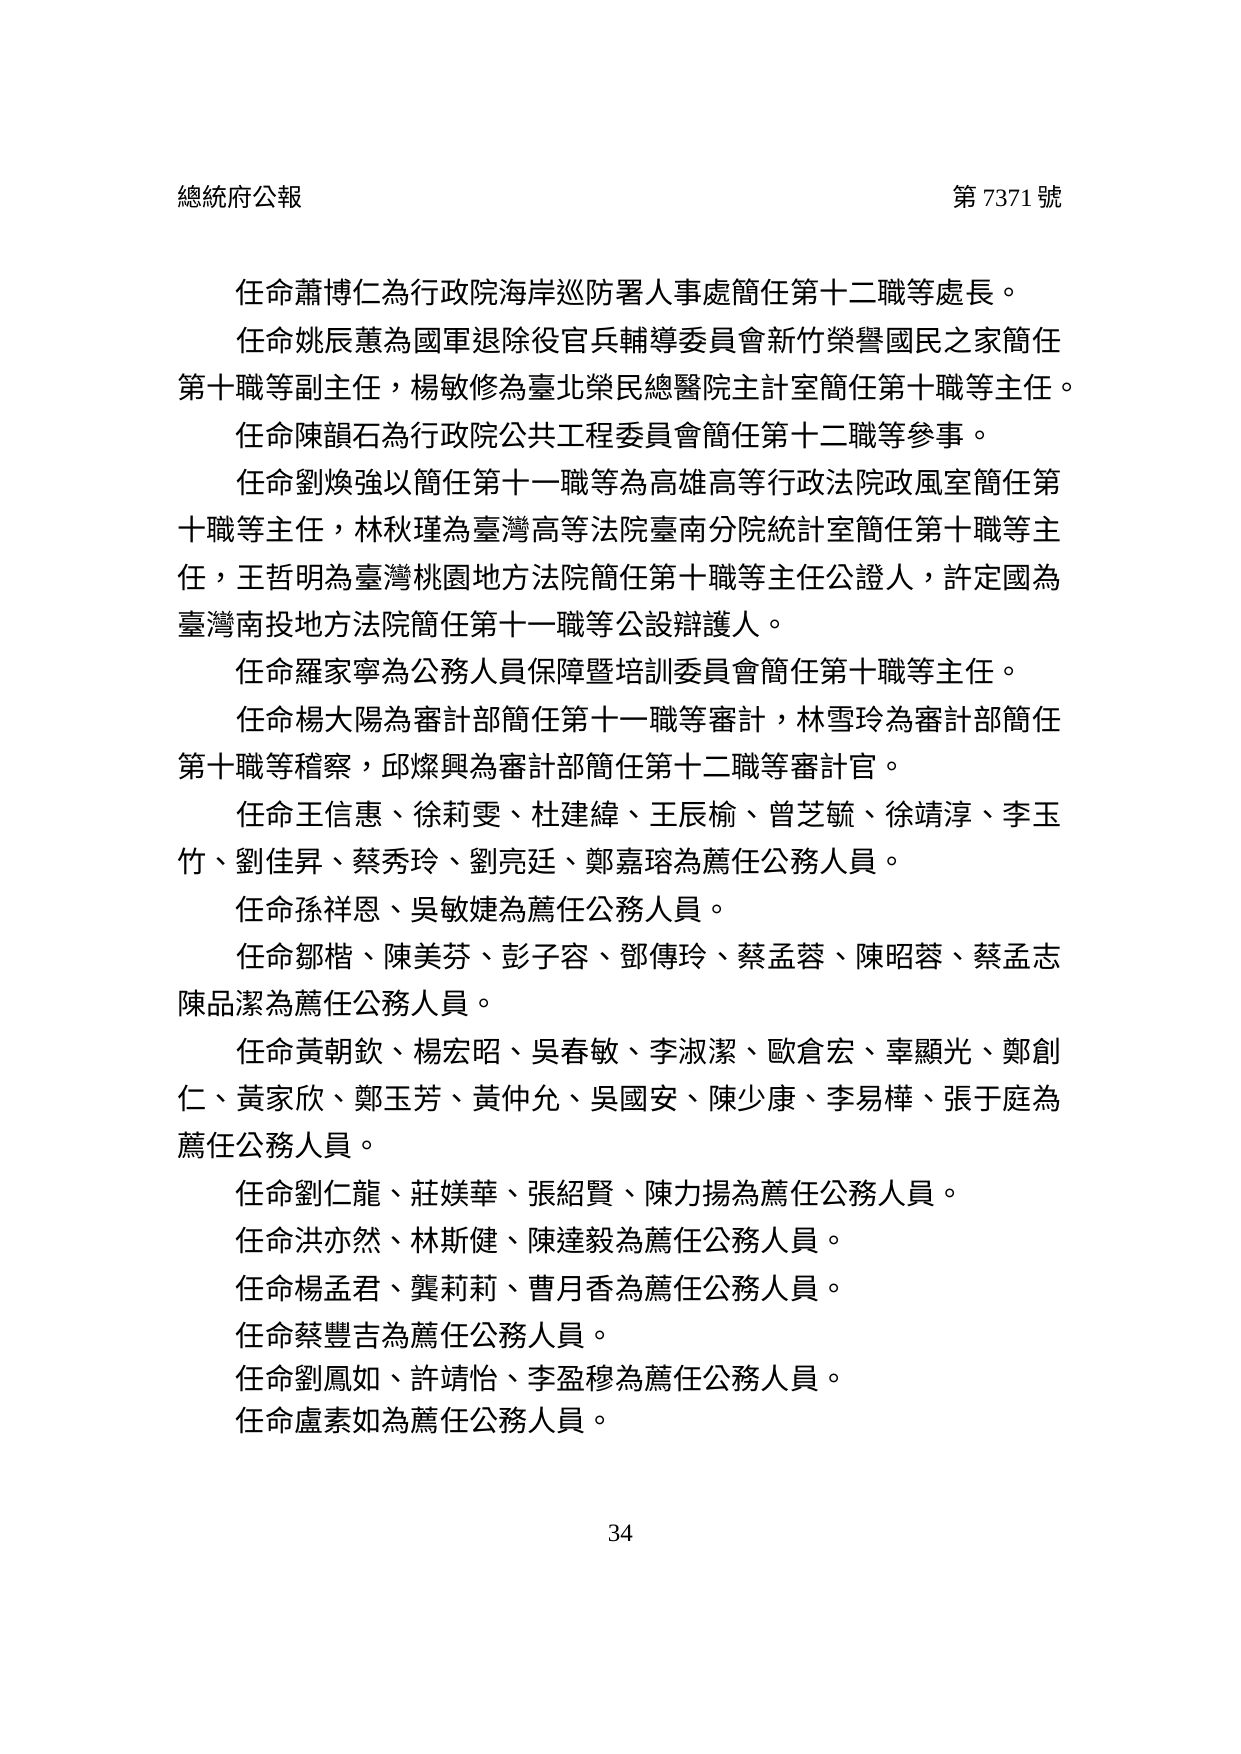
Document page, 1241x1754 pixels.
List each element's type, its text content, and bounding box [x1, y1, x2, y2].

text 任命姚辰蕙為國軍退除役官兵輔導委員會新竹榮譽國民之家簡任第十職等副主任，楊敏修為臺北榮民總醫院主計室簡任第十職等主任。 [177, 313, 1063, 408]
text 任命蔡豐吉為薦任公務人員。 [177, 1308, 1063, 1356]
text 任命孫祥恩、吳敏婕為薦任公務人員。 [177, 882, 1063, 929]
text 任命盧素如為薦任公務人員。 [177, 1398, 1063, 1439]
text 任命羅家寧為公務人員保障暨培訓委員會簡任第十職等主任。 [177, 645, 1063, 692]
text 任命蕭博仁為行政院海岸巡防署人事處簡任第十二職等處長。 [177, 266, 1063, 313]
text 任命劉鳳如、許靖怡、李盈穆為薦任公務人員。 [177, 1356, 1063, 1398]
text 任命楊孟君、龔莉莉、曹月香為薦任公務人員。 [177, 1261, 1063, 1308]
text 任命劉仁龍、莊媄華、張紹賢、陳力揚為薦任公務人員。 [177, 1166, 1063, 1214]
text 任命楊大陽為審計部簡任第十一職等審計，林雪玲為審計部簡任第十職等稽察，邱燦興為審計部簡任第十二職等審計官。 [177, 692, 1063, 787]
text 任命陳韻石為行政院公共工程委員會簡任第十二職等參事。 [177, 408, 1063, 455]
text 任命洪亦然、林斯健、陳達毅為薦任公務人員。 [177, 1214, 1063, 1261]
text 任命王信惠、徐莉雯、杜建緯、王辰榆、曾芝毓、徐靖淳、李玉竹、劉佳昇、蔡秀玲、劉亮廷、鄭嘉瑢為薦任公務人員。 [177, 787, 1063, 882]
text 任命黃朝欽、楊宏昭、吳春敏、李淑潔、歐倉宏、辜顯光、鄭創仁、黃家欣、鄭玉芳、黃仲允、吳國安、陳少康、李易樺、張于庭為薦任公務人員。 [177, 1024, 1063, 1166]
text 任命劉煥強以簡任第十一職等為高雄高等行政法院政風室簡任第十職等主任，林秋瑾為臺灣高等法院臺南分院統計室簡任第十職等主任，王哲明為臺灣桃園地方法院簡任第十職等主任公證人，許定國為臺灣南投地方法院簡任第十一職等公設辯護人。 [177, 455, 1063, 645]
text 任命鄒楷、陳美芬、彭子容、鄧傳玲、蔡孟蓉、陳昭蓉、蔡孟志、陳品潔為薦任公務人員。 [177, 929, 1063, 1024]
